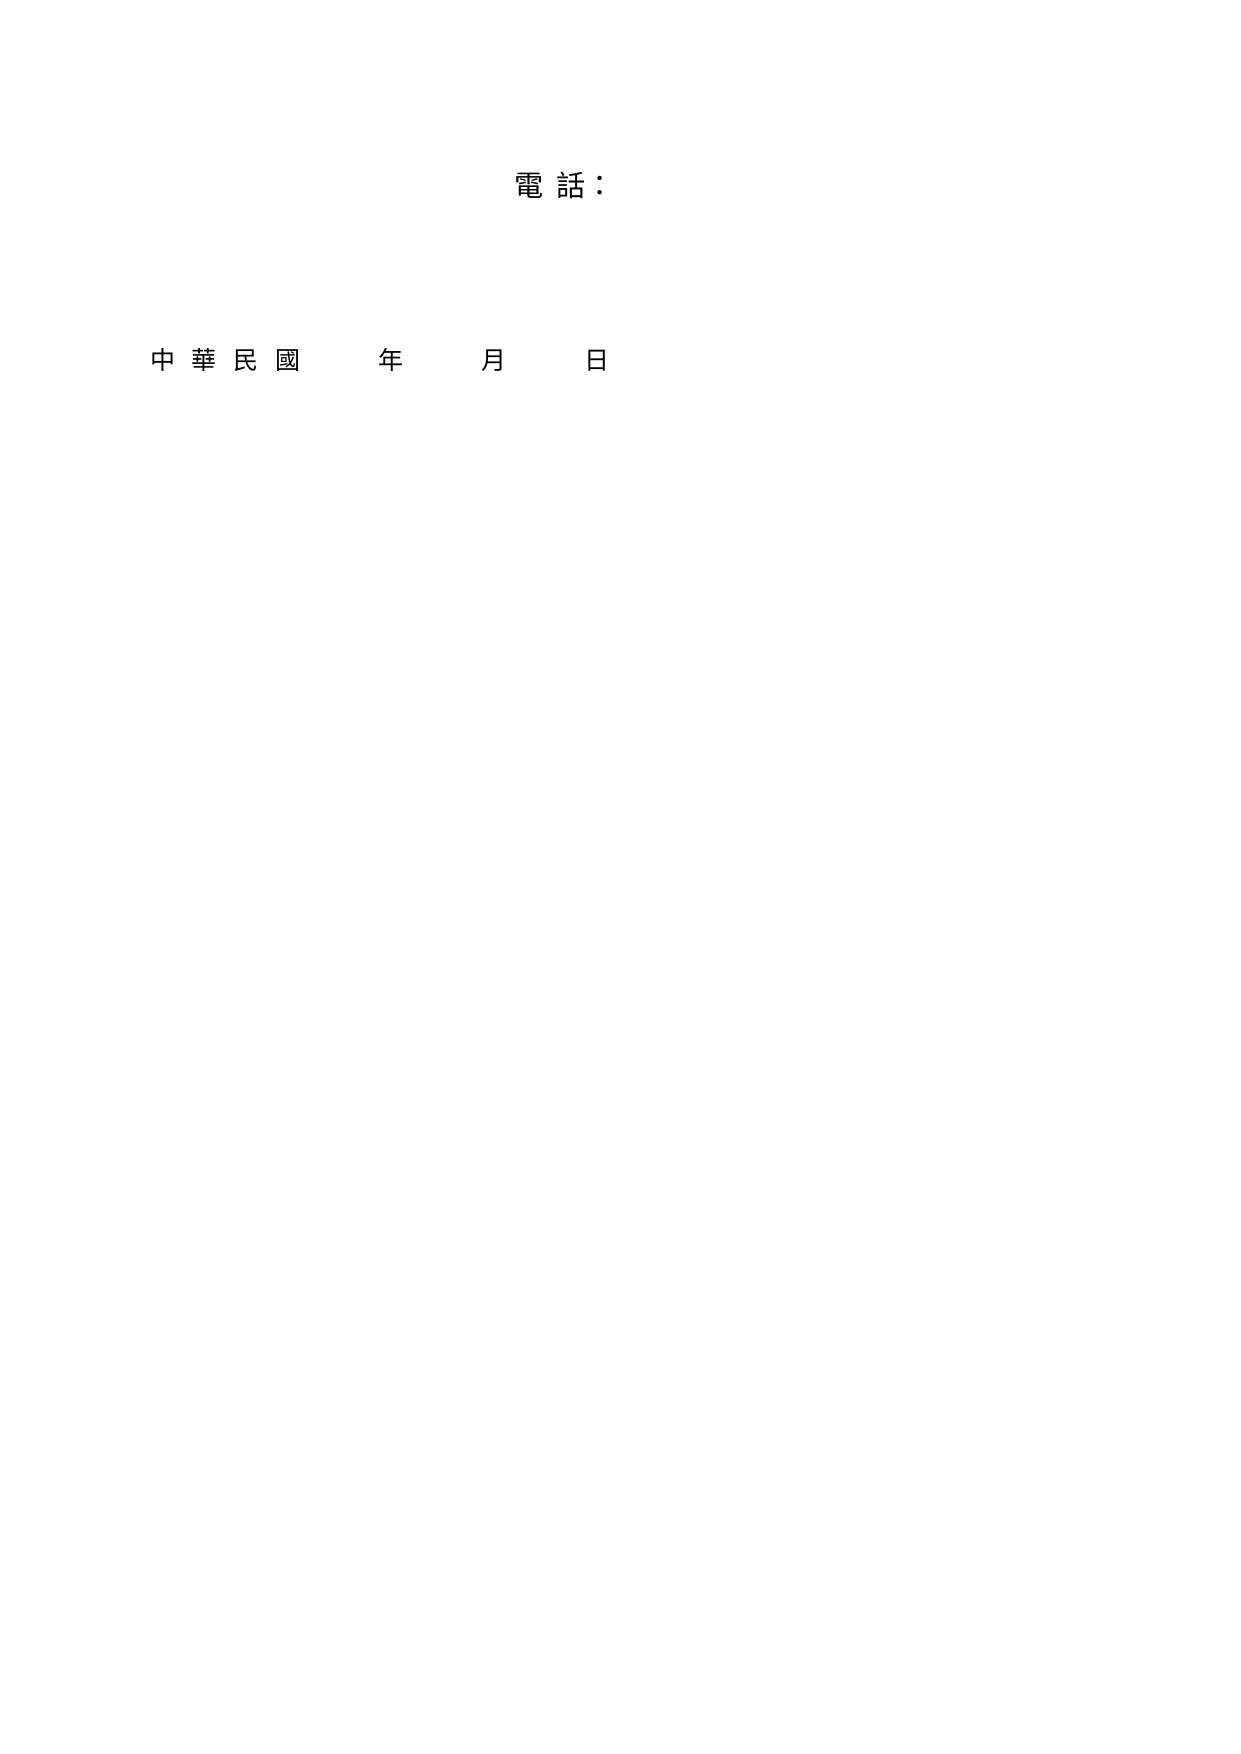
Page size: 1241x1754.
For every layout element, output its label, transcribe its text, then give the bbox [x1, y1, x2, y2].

text 電 話： [171, 146, 1106, 221]
text 中 華 民 國 年 月 日 [150, 340, 1106, 378]
